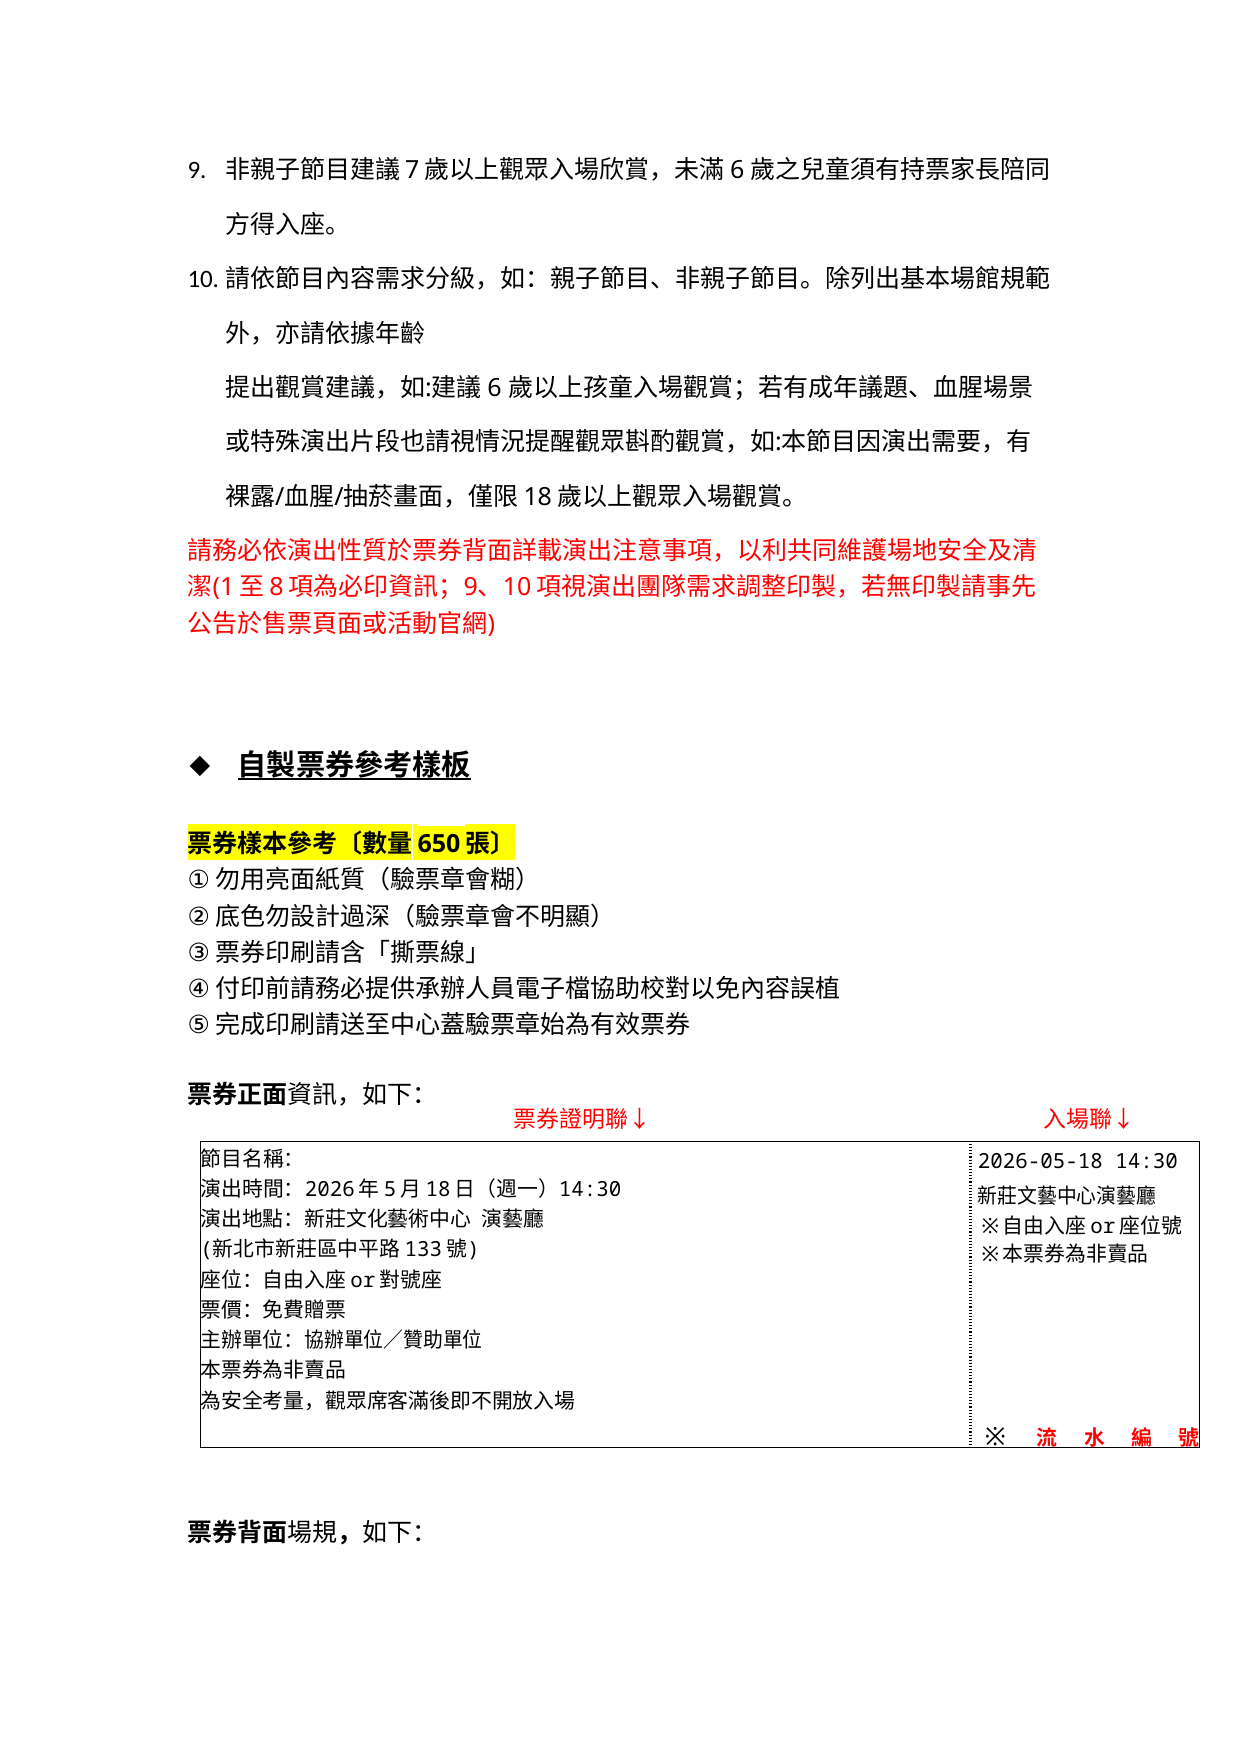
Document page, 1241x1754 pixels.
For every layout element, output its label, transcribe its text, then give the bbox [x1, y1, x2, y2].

text 票券背面場規，如下： [187, 1513, 1053, 1549]
text ⑤完成印刷請送至中心蓋驗票章始為有效票券 [187, 1005, 1053, 1041]
text 票券樣本參考〔數量650張〕 [187, 823, 1053, 860]
list 請依節目內容需求分級，如：親子節目、非親子節目。除列出基本場館規範外，亦請依據年齡 提出觀賞建議，如:建議 6 歲以上孩童入場觀賞；若有成年議題、血腥場景或特殊演出片段也請視情況提醒觀眾斟酌觀賞，如:本節目因演出需要，有裸露/血腥/抽菸畫面，僅限18歲以上觀眾入場觀賞。 [187, 259, 1053, 512]
table_cell 節目名稱： 演出時間：2026年5月18日（週一）14:30 演出地點：新莊文化藝術中心 演藝廳 (新北市新莊區中平路133號) 座位：自由入座or對號座 票價：免費贈票 主辦單位：協辦單位／贊助單位 本票券為非賣品 為安全考量，觀眾席客滿後即不開放入場 ※流水編號 00000000 [201, 1142, 970, 1447]
table_header 入場聯↓ [970, 1111, 1199, 1141]
text ③票券印刷請含「撕票線」 [187, 932, 1053, 968]
list 自製票券參考樣板 [187, 741, 1053, 784]
table_cell 2026-05-18 14:30 新莊文藝中心演藝廳 ※自由入座or座位號 ※本票券為非賣品 ※流水編號 00000000 [970, 1142, 1199, 1447]
text ④付印前請務必提供承辦人員電子檔協助校對以免內容誤植 [187, 968, 1053, 1005]
list 非親子節目建議7歲以上觀眾入場欣賞，未滿 6 歲之兒童須有持票家長陪同方得入座。 [187, 150, 1053, 241]
text ②底色勿設計過深（驗票章會不明顯） [187, 896, 1053, 932]
text 請務必依演出性質於票券背面詳載演出注意事項，以利共同維護場地安全及清潔(1至8項為必印資訊；9、10項視演出團隊需求調整印製，若無印製請事先公告於售票頁面或活動官網) [187, 531, 1053, 639]
text 票券正面資訊，如下： [187, 1075, 1053, 1111]
text ①勿用亮面紙質（驗票章會糊） [187, 860, 1053, 896]
table_header 票券證明聯↓ [200, 1111, 970, 1141]
